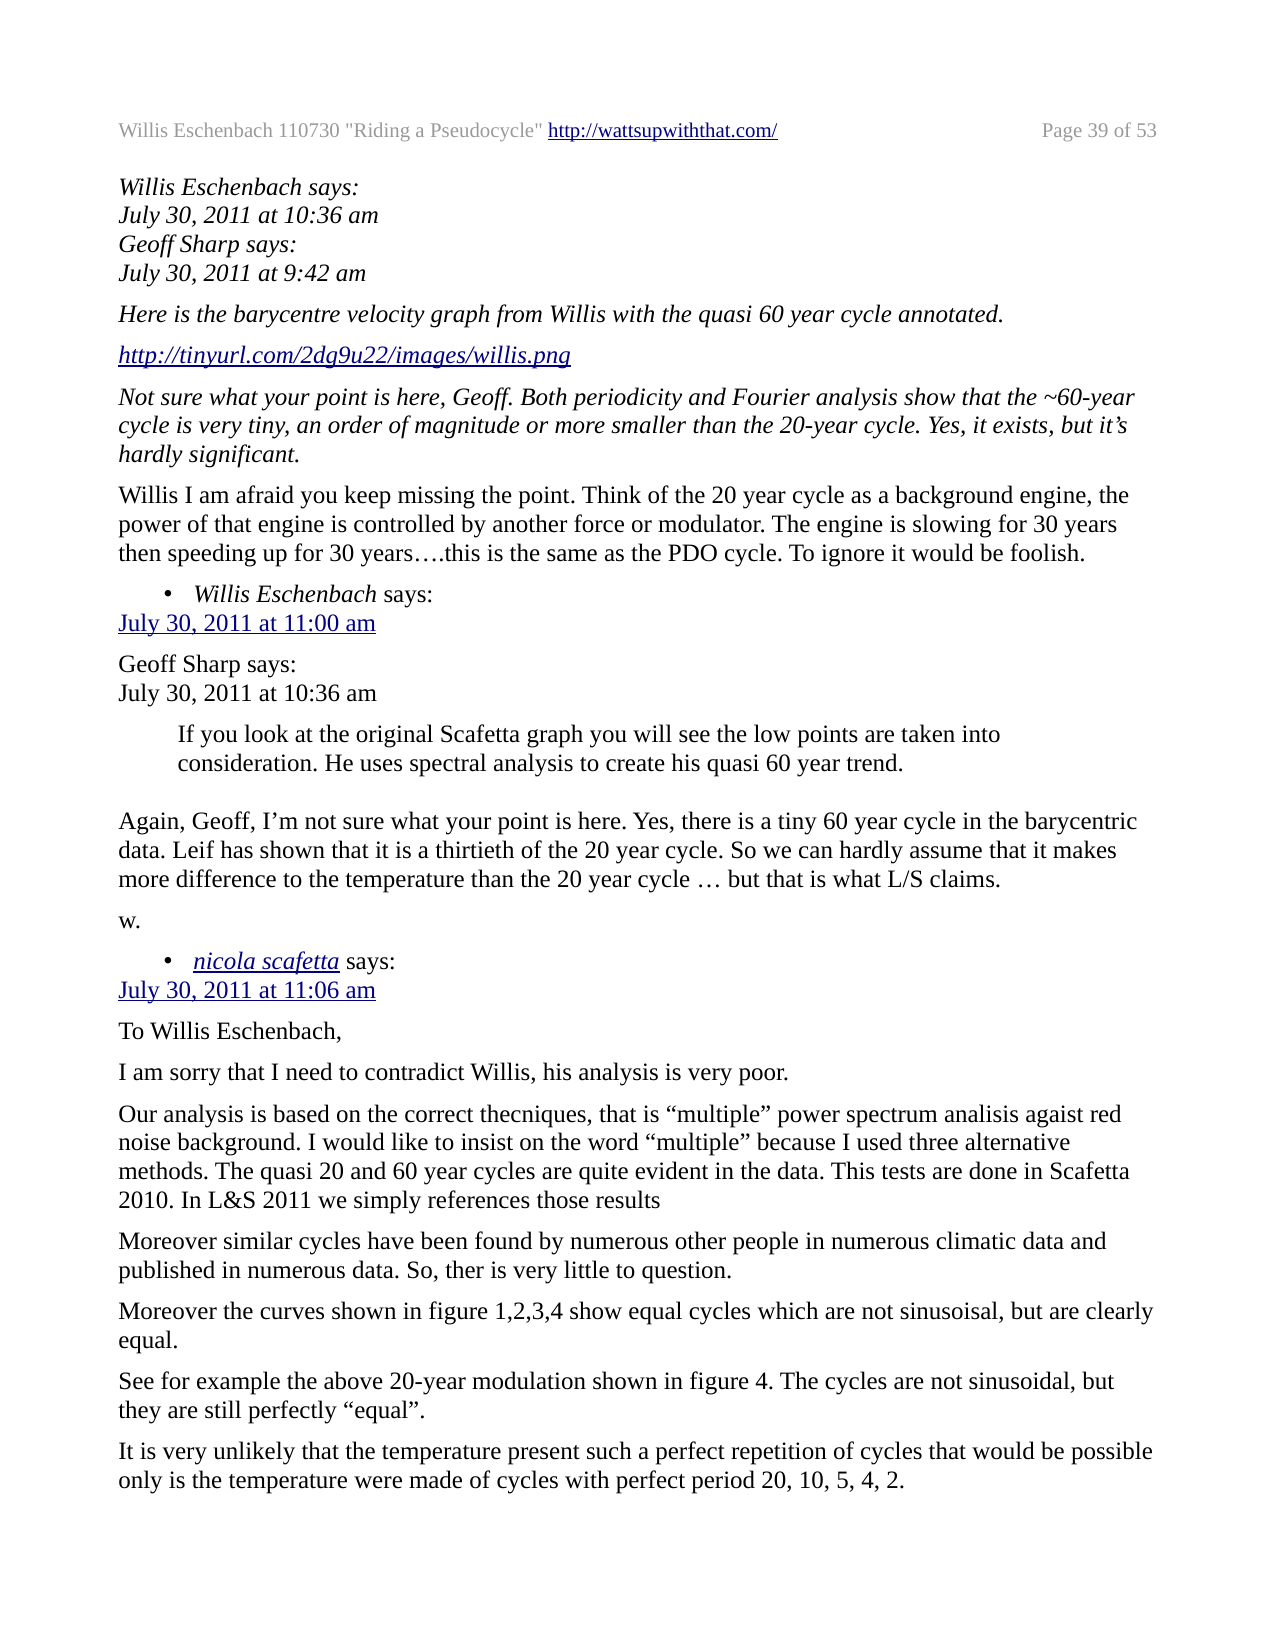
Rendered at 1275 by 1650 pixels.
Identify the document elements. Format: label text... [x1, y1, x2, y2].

text Geoff Sharp says: July 30, 2011 at 10:36 am [118, 649, 1157, 707]
text Willis Eschenbach says: July 30, 2011 at 10:36 am Geoff Sharp says: July 30, 2011 at 9:42 am [118, 172, 1157, 287]
list nicola scafetta says: [164, 946, 1157, 975]
text w. [118, 905, 1157, 934]
text Again, Geoff, I’m not sure what your point is here. Yes, there is a tiny 60 year cycle in the barycentric data. Leif has shown that it is a thirtieth of the 20 year cycle. So we can hardly assume that it makes more difference to the temperature than the 20 year cycle … but that is what L/S claims. [118, 806, 1157, 892]
text Not sure what your point is here, Geoff. Both periodicity and Fourier analysis show that the ~60-year cycle is very tiny, an order of magnitude or more smaller than the 20-year cycle. Yes, it exists, but it’s hardly significant. [118, 382, 1157, 468]
text Our analysis is based on the correct thecniques, that is “multiple” power spectrum analisis agaist red noise background. I would like to insist on the word “multiple” because I used three alternative methods. The quasi 20 and 60 year cycles are quite evident in the data. This tests are done in Scafetta 2010. In L&S 2011 we simply references those results [118, 1099, 1157, 1214]
text http://tinyurl.com/2dg9u22/images/willis.png [118, 340, 1157, 369]
text It is very unlikely that the temperature present such a perfect repetition of cycles that would be possible only is the temperature were made of cycles with perfect period 20, 10, 5, 4, 2. [118, 1436, 1157, 1494]
text Moreover similar cycles have been found by numerous other people in numerous climatic data and published in numerous data. So, ther is very little to question. [118, 1226, 1157, 1284]
text See for example the above 20-year modulation shown in figure 4. The cycles are not sinusoidal, but they are still perfectly “equal”. [118, 1366, 1157, 1424]
text Willis I am afraid you keep missing the point. Think of the 20 year cycle as a background engine, the power of that engine is controlled by another force or modulator. The engine is slowing for 30 years then speeding up for 30 years….this is the same as the PDO cycle. To ignore it would be foolish. [118, 480, 1157, 567]
text Moreover the curves shown in figure 1,2,3,4 show equal cycles which are not sinusoisal, but are clearly equal. [118, 1296, 1157, 1354]
text I am sorry that I need to contradict Willis, his analysis is very poor. [118, 1057, 1157, 1086]
text To Willis Eschenbach, [118, 1016, 1157, 1045]
text Here is the barycentre velocity graph from Willis with the quasi 60 year cycle annotated. [118, 299, 1157, 328]
list Willis Eschenbach says: [164, 579, 1157, 608]
text July 30, 2011 at 11:00 am [118, 608, 1157, 637]
text July 30, 2011 at 11:06 am [118, 975, 1157, 1004]
text If you look at the original Scafetta graph you will see the low points are taken into consideration. He uses spectral analysis to create his quasi 60 year trend. [177, 719, 1098, 777]
